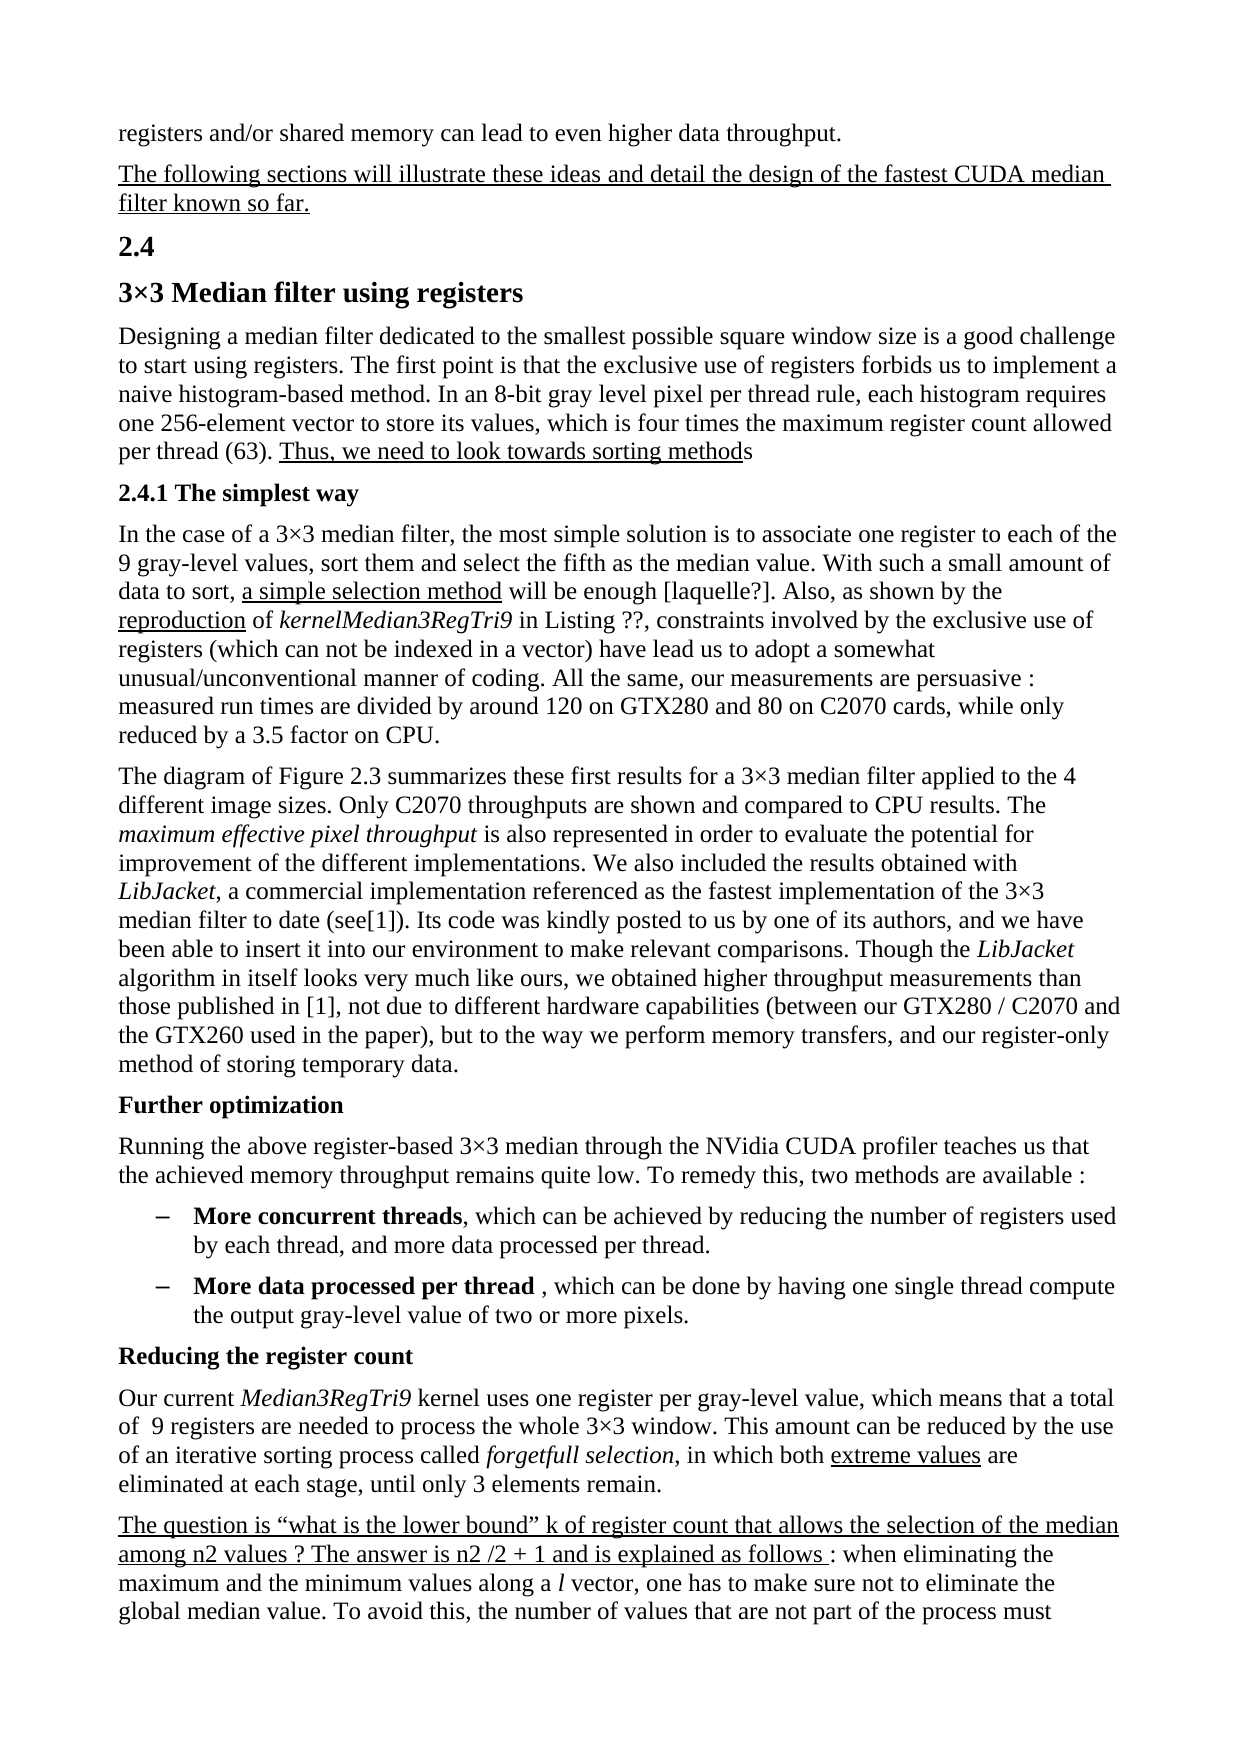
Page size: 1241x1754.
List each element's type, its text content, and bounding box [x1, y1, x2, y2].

text 2.4.1 The simplest way [118, 478, 1122, 506]
text Further optimization [118, 1090, 1122, 1119]
text Reducing the register count [118, 1341, 1122, 1370]
text In the case of a 3×3 median filter, the most simple solution is to associate one register to each of the 9 gray-level values, sort them and select the fifth as the median value. With such a small amount of data to sort, a simple selection method will be enough [laquelle?]. Also, as shown by the reproduction of kernelMedian3RegTri9 in Listing ??, constraints involved by the exclusive use of registers (which can not be indexed in a vector) have lead us to adopt a somewhat unusual/unconventional manner of coding. All the same, our measurements are persuasive : measured run times are divided by around 120 on GTX280 and 80 on C2070 cards, while only reduced by a 3.5 factor on CPU. [118, 519, 1122, 749]
text Designing a median filter dedicated to the smallest possible square window size is a good challenge to start using registers. The first point is that the exclusive use of registers forbids us to implement a naive histogram-based method. In an 8-bit gray level pixel per thread rule, each histogram requires one 256-element vector to store its values, which is four times the maximum register count allowed per thread (63). Thus, we need to look towards sorting methods [118, 321, 1122, 465]
text Our current Median3RegTri9 kernel uses one register per gray-level value, which means that a total of 9 registers are needed to process the whole 3×3 window. This amount can be reduced by the use of an iterative sorting process called forgetfull selection, in which both extreme values are eliminated at each stage, until only 3 elements remain. [118, 1383, 1122, 1498]
text 3×3 Median filter using registers [118, 275, 1122, 309]
text The following sections will illustrate these ideas and detail the design of the fastest CUDA median filter known so far. [118, 159, 1122, 217]
list More concurrent threads, which can be achieved by reducing the number of registers used by each thread, and more data processed per thread. [156, 1201, 1122, 1259]
text The diagram of Figure 2.3 summarizes these first results for a 3×3 median filter applied to the 4 different image sizes. Only C2070 throughputs are shown and compared to CPU results. The maximum effective pixel throughput is also represented in order to evaluate the potential for improvement of the different implementations. We also included the results obtained with LibJacket, a commercial implementation referenced as the fastest implementation of the 3×3 median filter to date (see[1]). Its code was kindly posted to us by one of its authors, and we have been able to insert it into our environment to make relevant comparisons. Though the LibJacket algorithm in itself looks very much like ours, we obtained higher throughput measurements than those published in [1], not due to different hardware capabilities (between our GTX280 / C2070 and the GTX260 used in the paper), but to the way we perform memory transfers, and our register-only method of storing temporary data. [118, 761, 1122, 1078]
list More data processed per thread , which can be done by having one single thread compute the output gray-level value of two or more pixels. [156, 1271, 1122, 1329]
text Running the above register-based 3×3 median through the NVidia CUDA profiler teaches us that the achieved memory throughput remains quite low. To remedy this, two methods are available : [118, 1131, 1122, 1189]
text registers and/or shared memory can lead to even higher data throughput. [118, 118, 1122, 147]
text 2.4 [118, 229, 1122, 263]
text The question is “what is the lower bound” k of register count that allows the selection of the median among n2 values ? The answer is n2 /2 + 1 and is explained as follows : when eliminating the maximum and the minimum values along a l vector, one has to make sure not to eliminate the global median value. To avoid this, the number of values that are not part of the process must [118, 1510, 1122, 1625]
